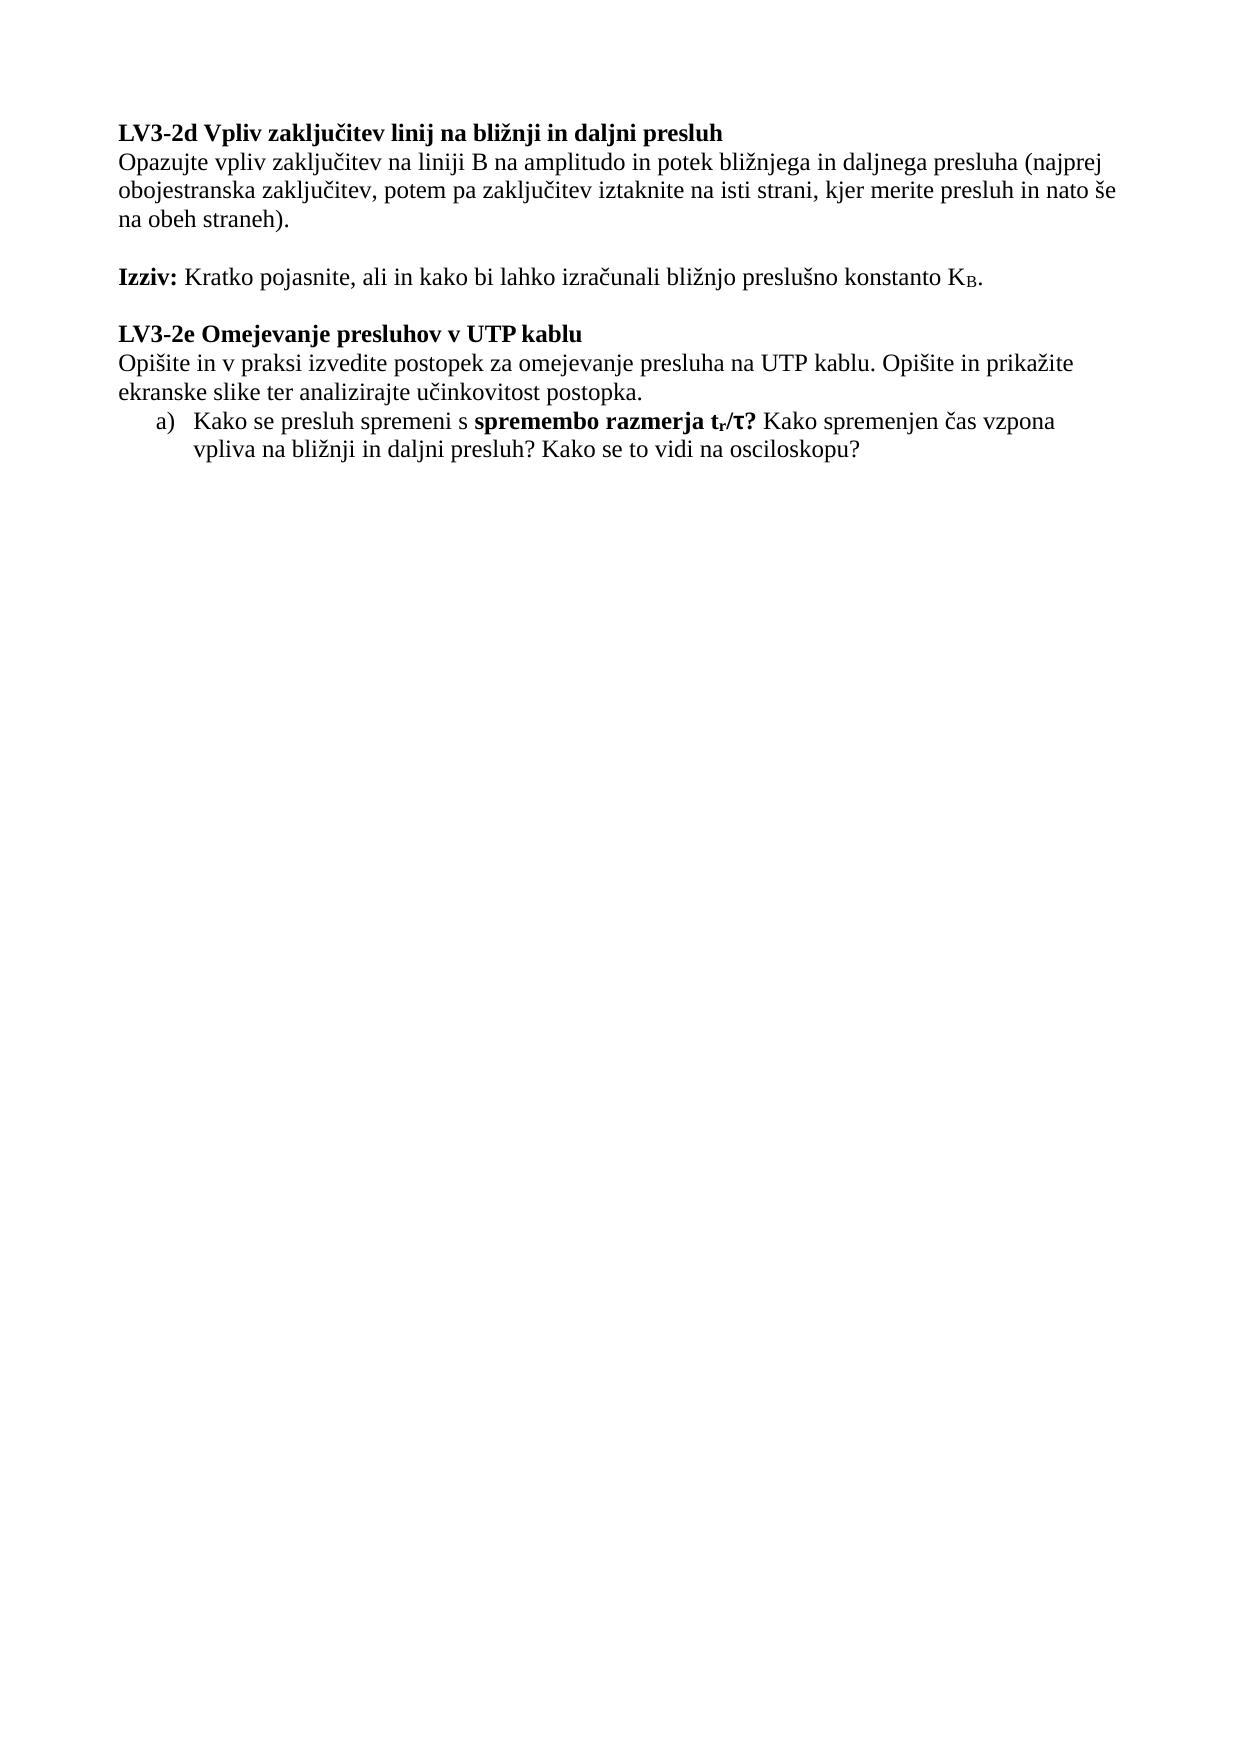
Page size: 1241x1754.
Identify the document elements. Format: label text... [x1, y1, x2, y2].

text LV3-2d Vpliv zaključitev linij na bližnji in daljni presluh [118, 118, 1122, 147]
text Opazujte vpliv zaključitev na liniji B na amplitudo in potek bližnjega in daljnega presluha (najprej obojestranska zaključitev, potem pa zaključitev iztaknite na isti strani, kjer merite presluh in nato še na obeh straneh). [118, 147, 1122, 233]
text Izziv: Kratko pojasnite, ali in kako bi lahko izračunali bližnjo preslušno konstanto KB. [118, 262, 1122, 291]
text LV3-2e Omejevanje presluhov v UTP kablu [118, 319, 1122, 348]
text Opišite in v praksi izvedite postopek za omejevanje presluha na UTP kablu. Opišite in prikažite ekranske slike ter analizirajte učinkovitost postopka. [118, 348, 1122, 406]
list Kako se presluh spremeni s spremembo razmerja tr/τ? Kako spremenjen čas vzpona vpliva na bližnji in daljni presluh? Kako se to vidi na osciloskopu? [156, 406, 1122, 492]
